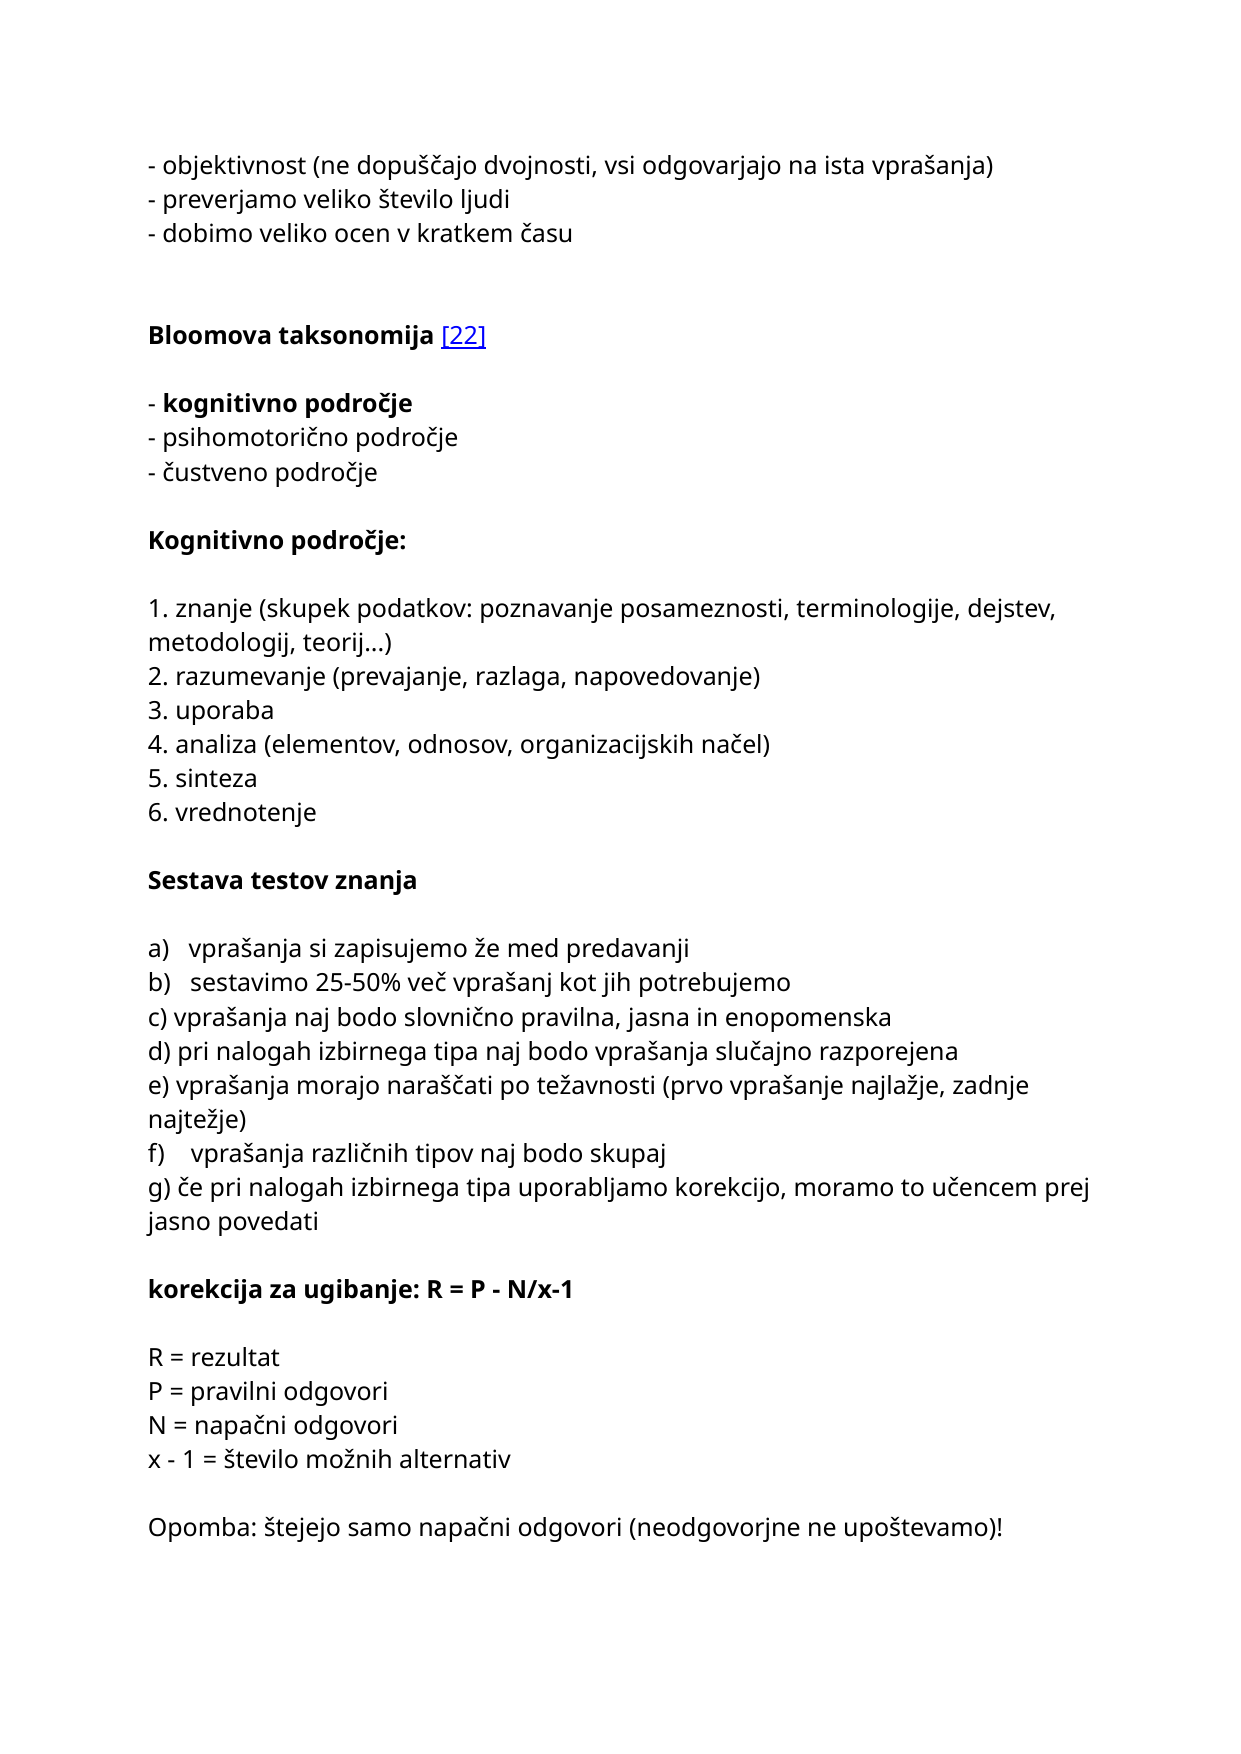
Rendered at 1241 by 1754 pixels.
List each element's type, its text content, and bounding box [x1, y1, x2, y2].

text - objektivnost (ne dopuščajo dvojnosti, vsi odgovarjajo na ista vprašanja) - preverjamo veliko število ljudi - dobimo veliko ocen v kratkem času Bloomova taksonomija [22] - kognitivno področje - psihomotorično področje - čustveno področje Kognitivno področje: 1. znanje (skupek podatkov: poznavanje posameznosti, terminologije, dejstev, metodologij, teorij...) 2. razumevanje (prevajanje, razlaga, napovedovanje) 3. uporaba 4. analiza (elementov, odnosov, organizacijskih načel) 5. sinteza 6. vrednotenje Sestava testov znanja a) vprašanja si zapisujemo že med predavanji b) sestavimo 25-50% več vprašanj kot jih potrebujemo c) vprašanja naj bodo slovnično pravilna, jasna in enopomenska d) pri nalogah izbirnega tipa naj bodo vprašanja slučajno razporejena e) vprašanja morajo naraščati po težavnosti (prvo vprašanje najlažje, zadnje najtežje) f) vprašanja različnih tipov naj bodo skupaj g) če pri nalogah izbirnega tipa uporabljamo korekcijo, moramo to učencem prej jasno povedati korekcija za ugibanje: R = P - N/x-1 R = rezultat P = pravilni odgovori N = napačni odgovori x - 1 = število možnih alternativ Opomba: štejejo samo napačni odgovori (neodgovorjne ne upoštevamo)! [148, 148, 1093, 1578]
